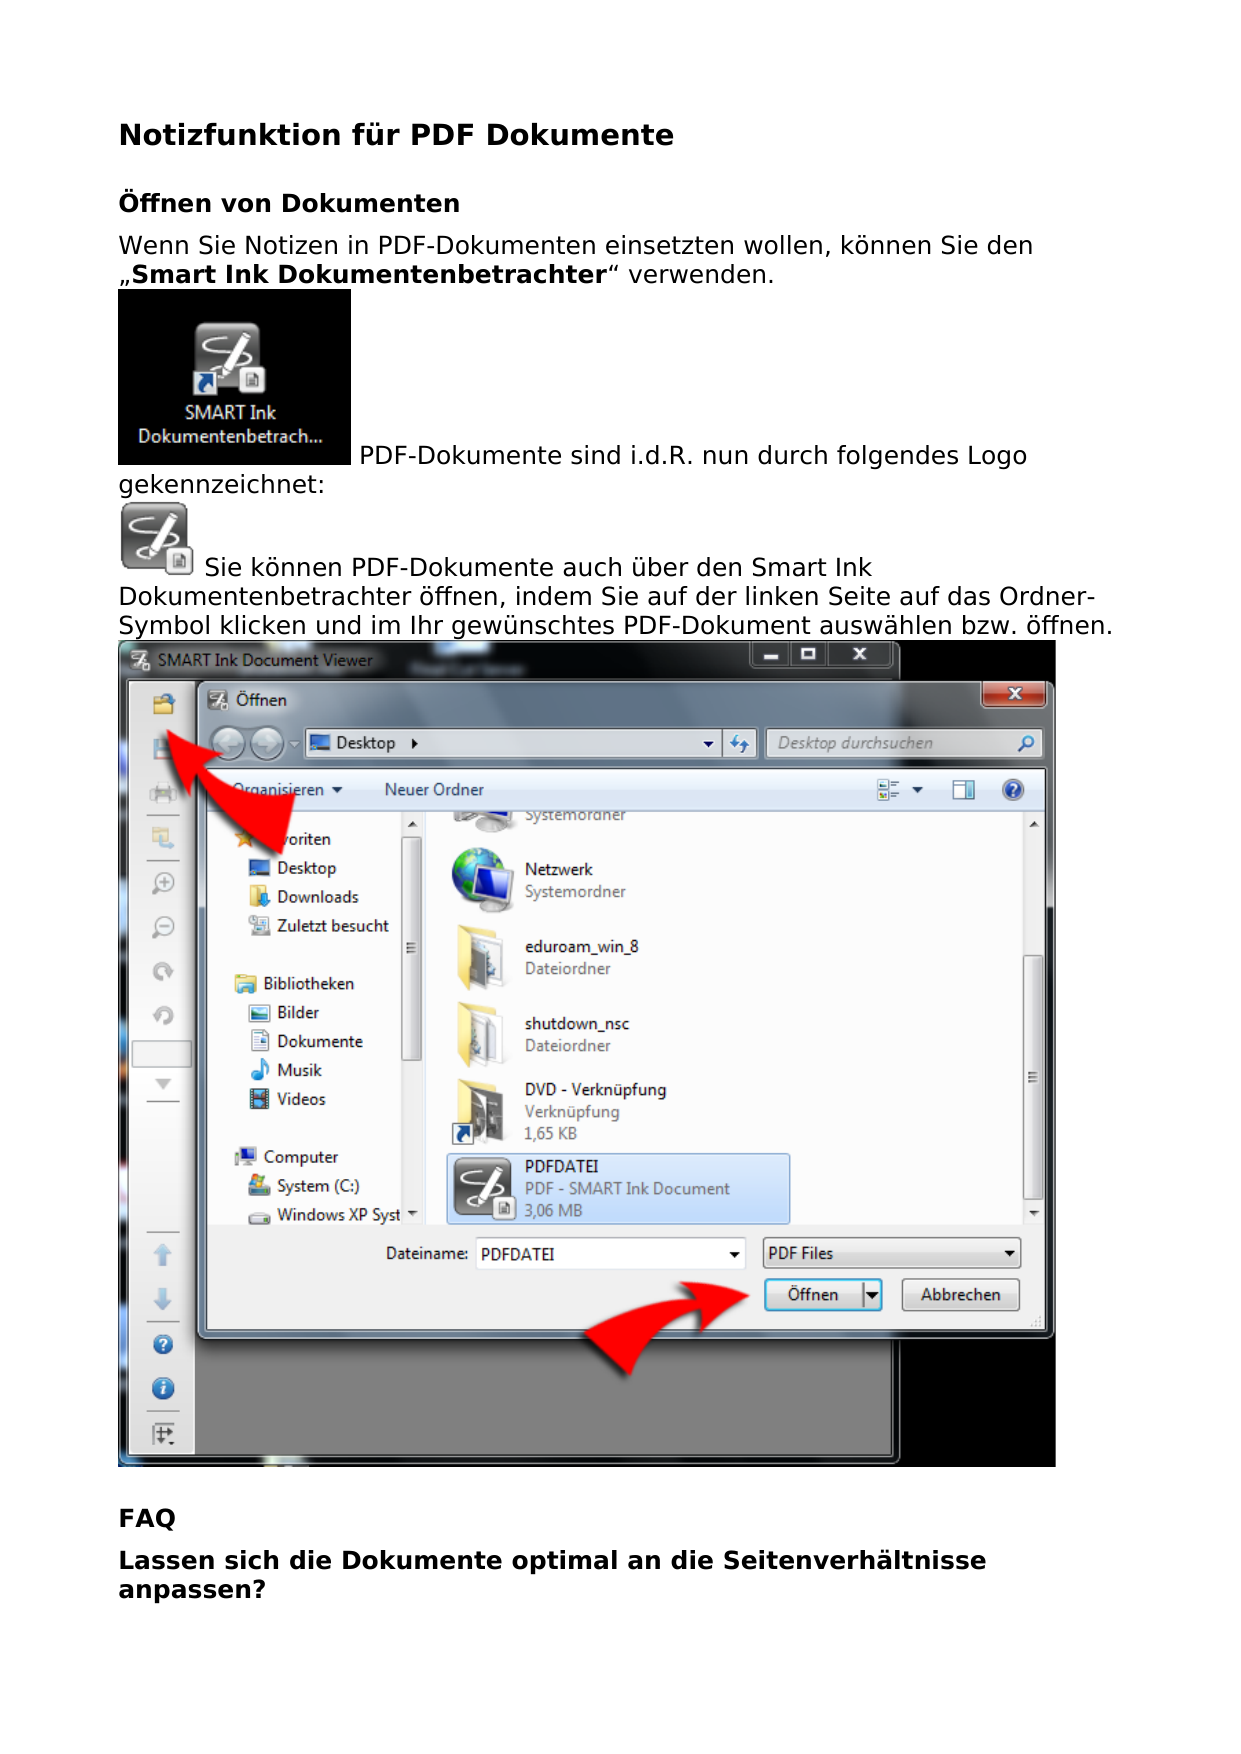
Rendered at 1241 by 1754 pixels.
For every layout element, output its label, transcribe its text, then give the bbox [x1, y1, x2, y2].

subtitle Notizfunktion für PDF Dokumente [118, 118, 1122, 152]
subtitle Öffnen von Dokumenten [118, 189, 1122, 219]
text Wenn Sie Notizen in PDF-Dokumenten einsetzten wollen, können Sie den „Smart Ink Dokumentenbetrachter“ verwenden. PDF-Dokumente sind i.d.R. nun durch folgendes Logo gekennzeichnet: Sie können PDF-Dokumente auch über den Smart Ink Dokumentenbetrachter öffnen, indem Sie auf der linken Seite auf das Ordner-Symbol klicken und im Ihr gewünschtes PDF-Dokument auswählen bzw. öffnen. [118, 231, 1122, 1467]
picture [118, 640, 1056, 1467]
picture [118, 499, 197, 577]
text Lassen sich die Dokumente optimal an die Seitenverhältnisse anpassen? [118, 1546, 1122, 1604]
subtitle FAQ [118, 1504, 1122, 1533]
picture [118, 289, 351, 465]
